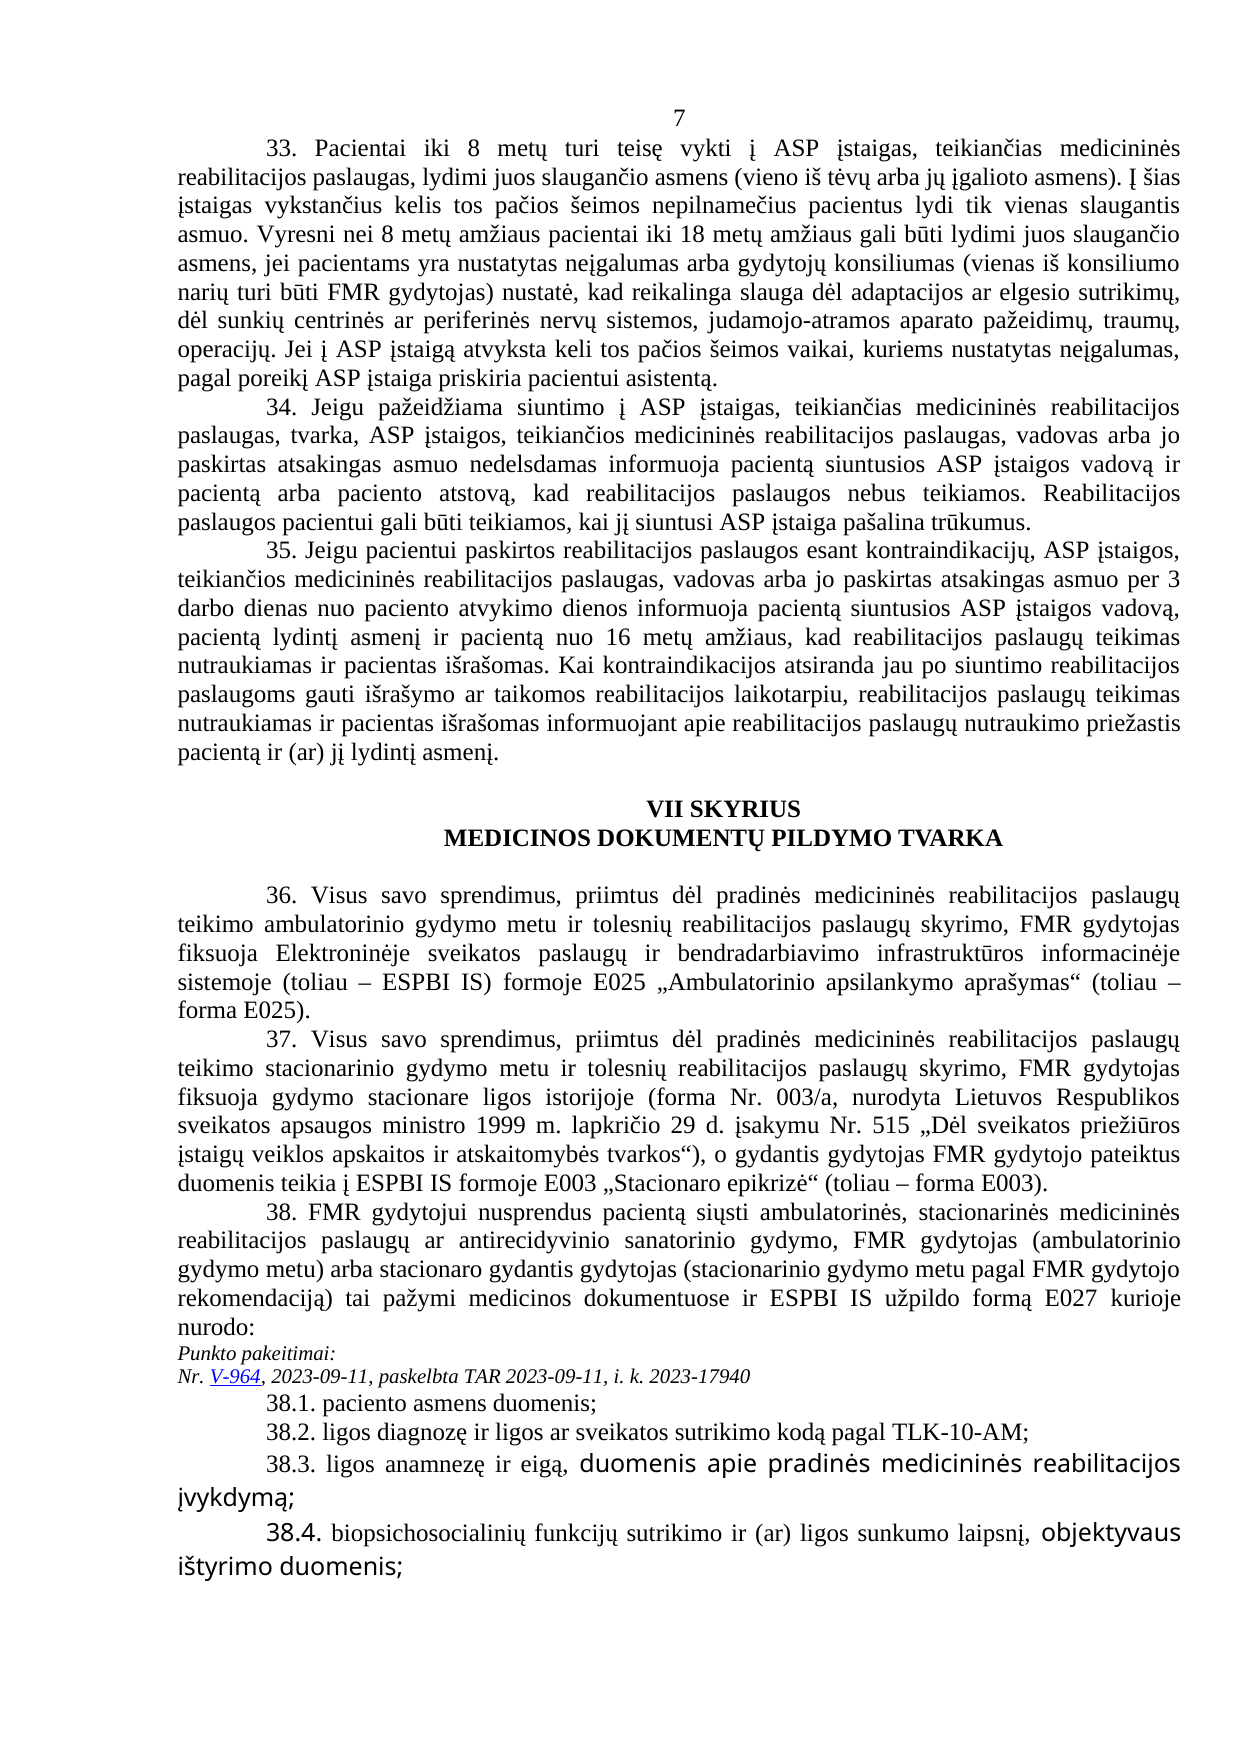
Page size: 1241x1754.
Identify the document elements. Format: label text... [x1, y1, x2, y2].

text 37. Visus savo sprendimus, priimtus dėl pradinės medicininės reabilitacijos paslaugų teikimo stacionarinio gydymo metu ir tolesnių reabilitacijos paslaugų skyrimo, FMR gydytojas fiksuoja gydymo stacionare ligos istorijoje (forma Nr. 003/a, nurodyta Lietuvos Respublikos sveikatos apsaugos ministro 1999 m. lapkričio 29 d. įsakymu Nr. 515 „Dėl sveikatos priežiūros įstaigų veiklos apskaitos ir atskaitomybės tvarkos“), o gydantis gydytojas FMR gydytojo pateiktus duomenis teikia į ESPBI IS formoje E003 „Stacionaro epikrizė“ (toliau – forma E003). [177, 1024, 1181, 1197]
text Punkto pakeitimai: [177, 1340, 1181, 1364]
text 33. Pacientai iki 8 metų turi teisę vykti į ASP įstaigas, teikiančias medicininės reabilitacijos paslaugas, lydimi juos slaugančio asmens (vieno iš tėvų arba jų įgalioto asmens). Į šias įstaigas vykstančius kelis tos pačios šeimos nepilnamečius pacientus lydi tik vienas slaugantis asmuo. Vyresni nei 8 metų amžiaus pacientai iki 18 metų amžiaus gali būti lydimi juos slaugančio asmens, jei pacientams yra nustatytas neįgalumas arba gydytojų konsiliumas (vienas iš konsiliumo narių turi būti FMR gydytojas) nustatė, kad reikalinga slauga dėl adaptacijos ar elgesio sutrikimų, dėl sunkių centrinės ar periferinės nervų sistemos, judamojo-atramos aparato pažeidimų, traumų, operacijų. Jei į ASP įstaigą atvyksta keli tos pačios šeimos vaikai, kuriems nustatytas neįgalumas, pagal poreikį ASP įstaiga priskiria pacientui asistentą. [177, 133, 1181, 392]
text 38.2. ligos diagnozę ir ligos ar sveikatos sutrikimo kodą pagal TLK-10-AM; [177, 1417, 1181, 1446]
text 36. Visus savo sprendimus, priimtus dėl pradinės medicininės reabilitacijos paslaugų teikimo ambulatorinio gydymo metu ir tolesnių reabilitacijos paslaugų skyrimo, FMR gydytojas fiksuoja Elektroninėje sveikatos paslaugų ir bendradarbiavimo infrastruktūros informacinėje sistemoje (toliau – ESPBI IS) formoje E025 „Ambulatorinio apsilankymo aprašymas“ (toliau – forma E025). [177, 880, 1181, 1024]
text 38.3. ligos anamnezę ir eigą, duomenis apie pradinės medicininės reabilitacijos įvykdymą; [177, 1446, 1181, 1514]
text 38.4. biopsichosocialinių funkcijų sutrikimo ir (ar) ligos sunkumo laipsnį, objektyvaus ištyrimo duomenis; [177, 1514, 1181, 1582]
text VII SKYRIUS [177, 794, 1181, 823]
text 38. FMR gydytojui nusprendus pacientą siųsti ambulatorinės, stacionarinės medicininės reabilitacijos paslaugų ar antirecidyvinio sanatorinio gydymo, FMR gydytojas (ambulatorinio gydymo metu) arba stacionaro gydantis gydytojas (stacionarinio gydymo metu pagal FMR gydytojo rekomendaciją) tai pažymi medicinos dokumentuose ir ESPBI IS užpildo formą E027 kurioje nurodo: [177, 1197, 1181, 1340]
text Nr. V-964, 2023-09-11, paskelbta TAR 2023-09-11, i. k. 2023-17940 [177, 1364, 1181, 1388]
text 38.1. paciento asmens duomenis; [177, 1388, 1181, 1417]
text MEDICINOS DOKUMENTŲ PILDYMO TVARKA [177, 823, 1181, 852]
text 35. Jeigu pacientui paskirtos reabilitacijos paslaugos esant kontraindikacijų, ASP įstaigos, teikiančios medicininės reabilitacijos paslaugas, vadovas arba jo paskirtas atsakingas asmuo per 3 darbo dienas nuo paciento atvykimo dienos informuoja pacientą siuntusios ASP įstaigos vadovą, pacientą lydintį asmenį ir pacientą nuo 16 metų amžiaus, kad reabilitacijos paslaugų teikimas nutraukiamas ir pacientas išrašomas. Kai kontraindikacijos atsiranda jau po siuntimo reabilitacijos paslaugoms gauti išrašymo ar taikomos reabilitacijos laikotarpiu, reabilitacijos paslaugų teikimas nutraukiamas ir pacientas išrašomas informuojant apie reabilitacijos paslaugų nutraukimo priežastis pacientą ir (ar) jį lydintį asmenį. [177, 535, 1181, 765]
text 34. Jeigu pažeidžiama siuntimo į ASP įstaigas, teikiančias medicininės reabilitacijos paslaugas, tvarka, ASP įstaigos, teikiančios medicininės reabilitacijos paslaugas, vadovas arba jo paskirtas atsakingas asmuo nedelsdamas informuoja pacientą siuntusios ASP įstaigos vadovą ir pacientą arba paciento atstovą, kad reabilitacijos paslaugos nebus teikiamos. Reabilitacijos paslaugos pacientui gali būti teikiamos, kai jį siuntusi ASP įstaiga pašalina trūkumus. [177, 392, 1181, 535]
